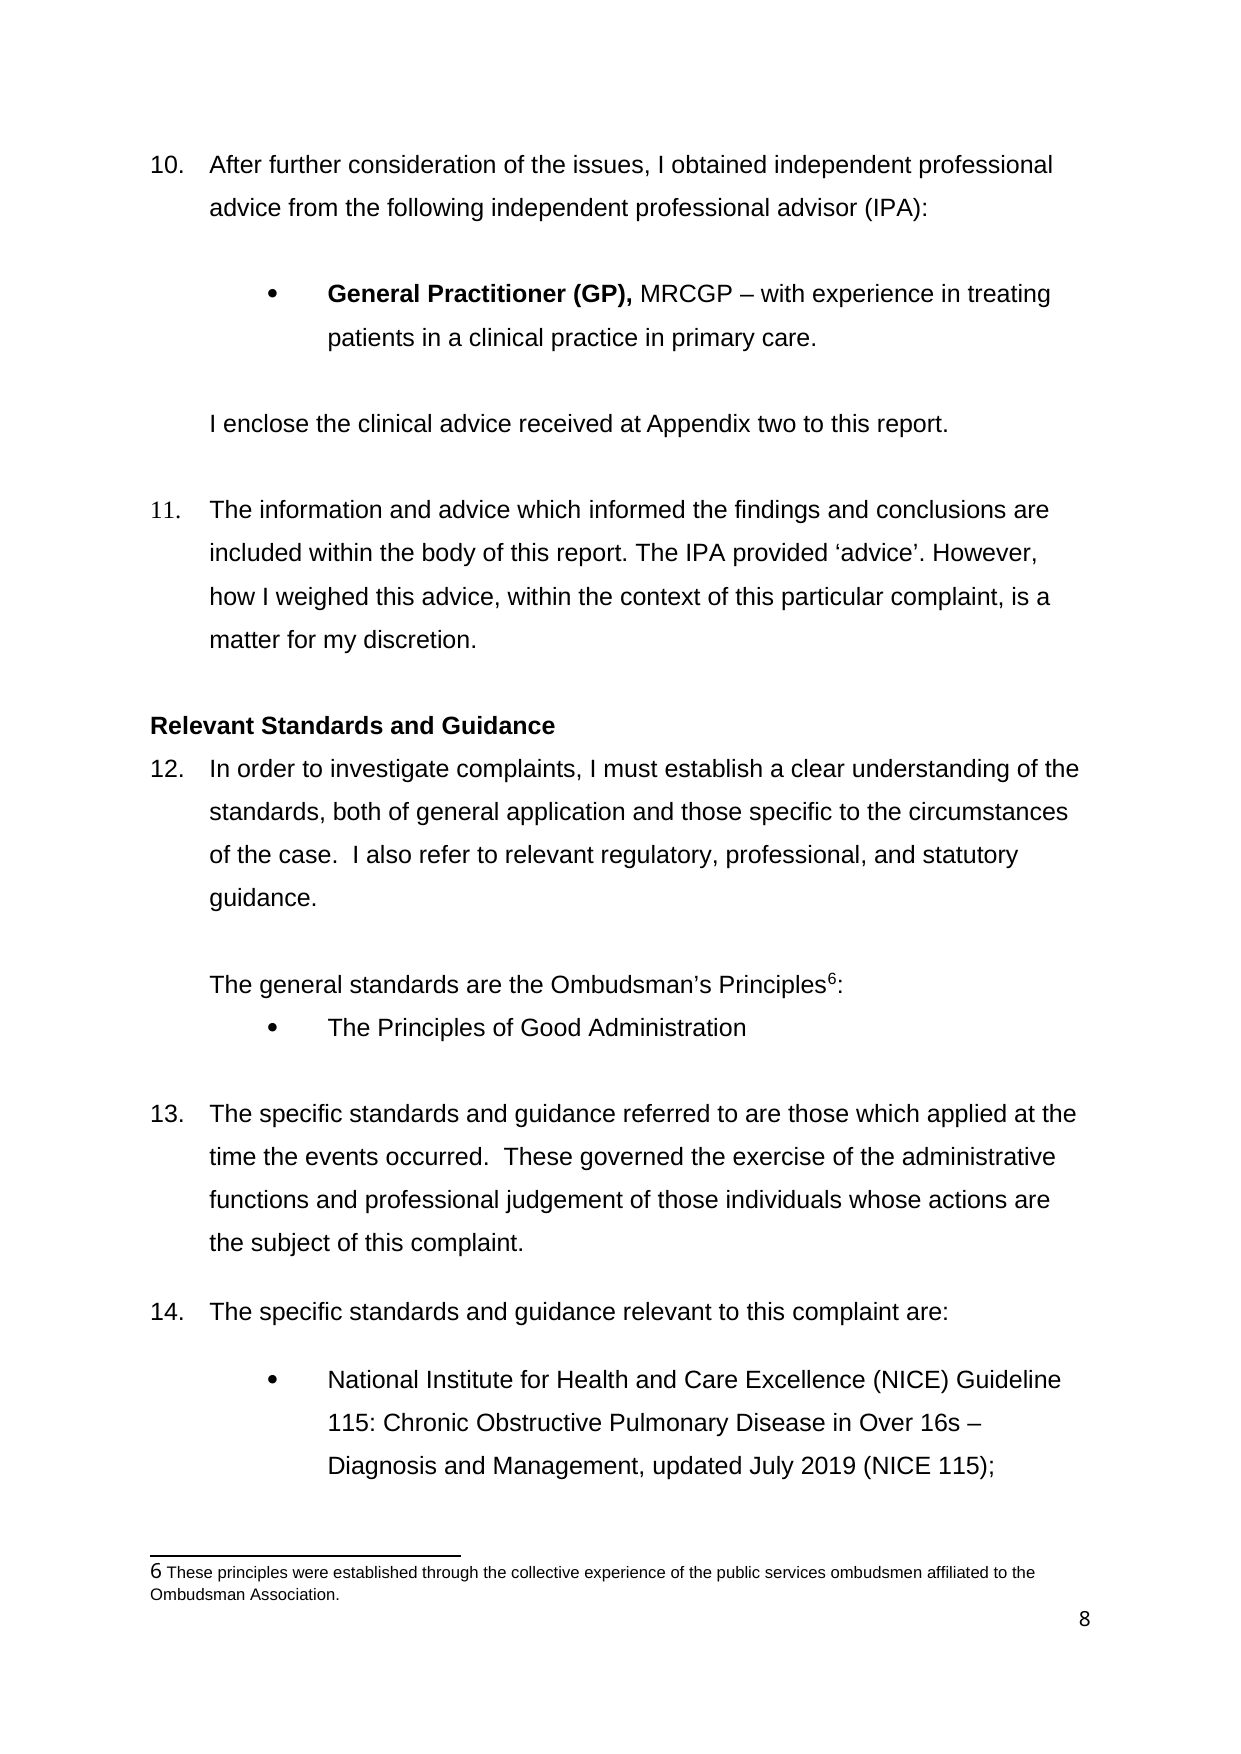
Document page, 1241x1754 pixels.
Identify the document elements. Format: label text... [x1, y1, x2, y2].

text The general standards are the Ombudsman’s Principles: [150, 969, 1090, 998]
text Relevant Standards and Guidance [150, 711, 1090, 739]
list I enclose the clinical advice received at Appendix two to this report. [150, 409, 1090, 438]
list The Principles of Good Administration [268, 1013, 1090, 1042]
list In order to investigate complaints, I must establish a clear understanding of the standards, both of general application and those specific to the circumstances of the case. I also refer to relevant regulatory, professional, and statutory guidance. [150, 754, 1090, 912]
list The information and advice which informed the findings and conclusions are included within the body of this report. The IPA provided ‘advice’. However, how I weighed this advice, within the context of this particular complaint, is a matter for my discretion. [150, 495, 1090, 653]
list The specific standards and guidance relevant to this complaint are: [150, 1297, 1090, 1325]
list General Practitioner (GP), MRCGP – with experience in treating patients in a clinical practice in primary care. [268, 279, 1090, 351]
list National Institute for Health and Care Excellence (NICE) Guideline 115: Chronic Obstructive Pulmonary Disease in Over 16s – Diagnosis and Management, updated July 2019 (NICE 115); [268, 1365, 1090, 1480]
text These principles were established through the collective experience of the public services ombudsmen affiliated to the Ombudsman Association. [150, 1556, 1090, 1604]
list After further consideration of the issues, I obtained independent professional advice from the following independent professional advisor (IPA): [150, 150, 1090, 222]
list The specific standards and guidance referred to are those which applied at the time the events occurred. These governed the exercise of the administrative functions and professional judgement of those individuals whose actions are the subject of this complaint. [150, 1099, 1090, 1257]
